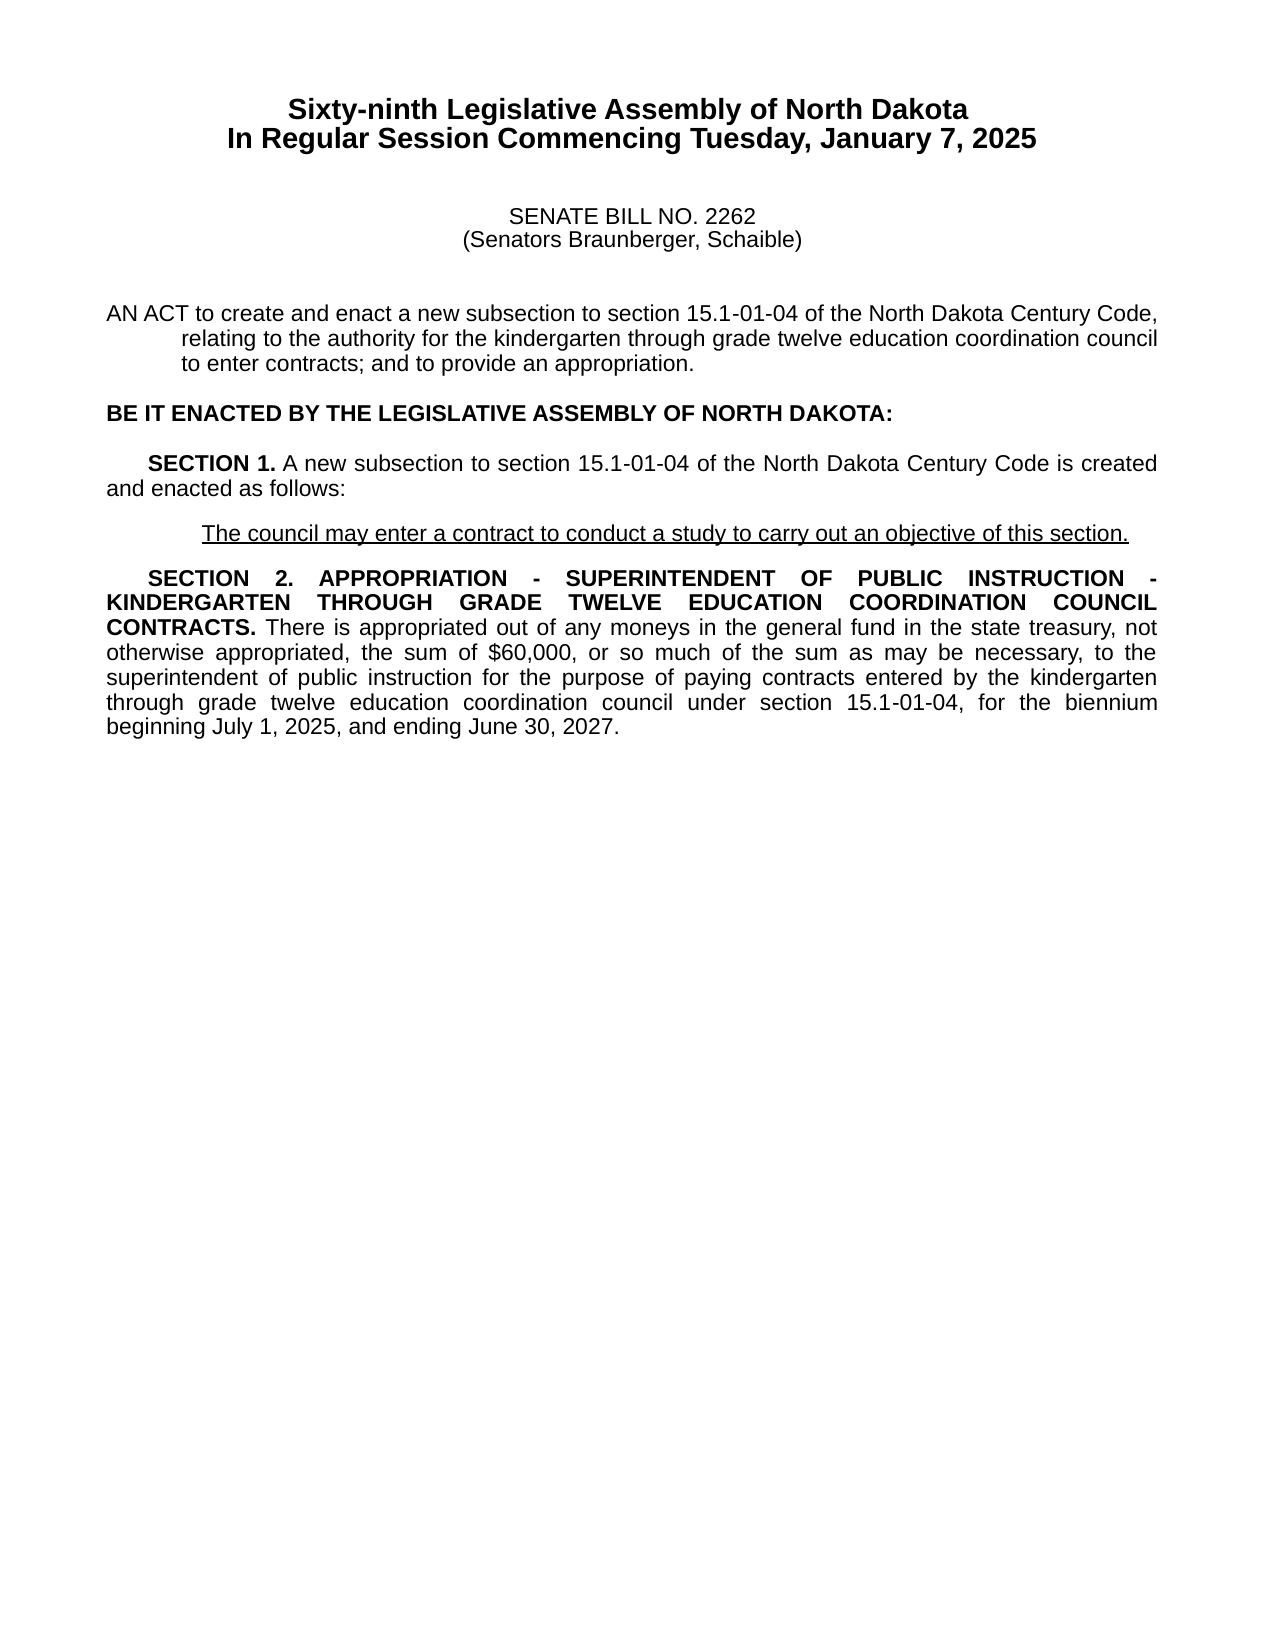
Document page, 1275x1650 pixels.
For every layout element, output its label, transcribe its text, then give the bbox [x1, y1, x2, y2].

text SECTION 2. APPROPRIATION - SUPERINTENDENT OF PUBLIC INSTRUCTION - KINDERGARTEN THROUGH GRADE TWELVE EDUCATION COORDINATION COUNCIL CONTRACTS. There is appropriated out of any moneys in the general fund in the state treasury, not otherwise appropriated, the sum of $60,000, or so much of the sum as may be necessary, to the superintendent of public instruction for the purpose of paying contracts entered by the kindergarten through grade twelve education coordination council under section 15.1‑01‑04, for the biennium beginning July 1, 2025, and ending June 30, 2027. [106, 566, 1158, 740]
title In Regular Session Commencing Tuesday, January 7, 2025 [106, 125, 1158, 154]
text Senate BILL NO. 2262 [106, 204, 1158, 229]
title AN ACT to create and enact a new subsection to section 15.1‑01‑04 of the North Dakota Century Code, relating to the authority for the kindergarten through grade twelve education coordination council to enter contracts; and to provide an appropriation. [106, 302, 1158, 376]
text (Senators Braunberger, Schaible) [106, 229, 1158, 252]
title Sixty-ninth Legislative Assembly of North Dakota [106, 96, 1158, 125]
text The council may enter a contract to conduct a study to carry out an objective of this section. [201, 521, 1158, 546]
text BE IT ENACTED BY THE LEGISLATIVE ASSEMBLY OF NORTH DAKOTA: [106, 402, 1158, 427]
text SECTION 1. A new subsection to section 15.1‑01‑04 of the North Dakota Century Code is created and enacted as follows: [106, 452, 1158, 501]
